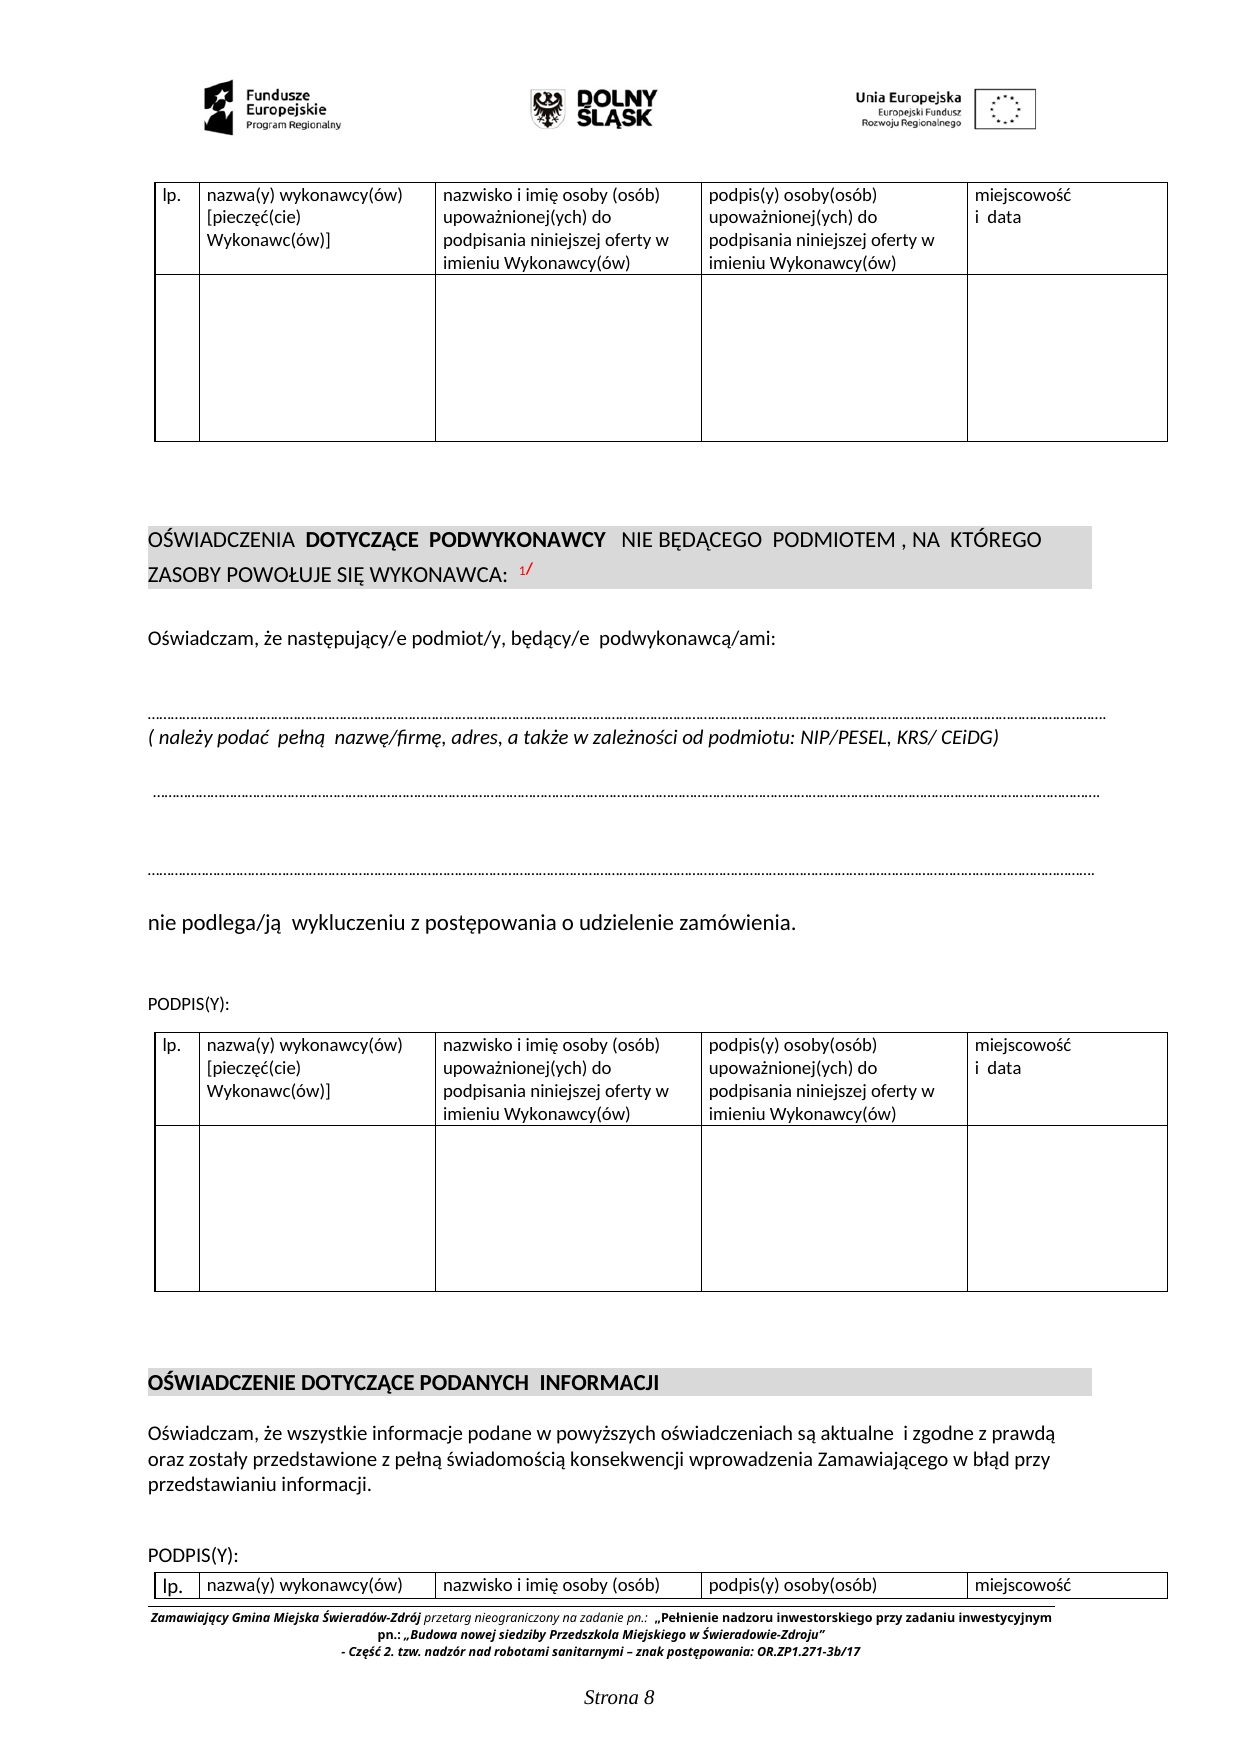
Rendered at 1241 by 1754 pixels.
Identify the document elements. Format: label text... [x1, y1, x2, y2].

text ……………………………………………………………………………………………………………………………………………………………………………………………………………………………. [148, 699, 1115, 724]
table_cell [968, 1126, 1167, 1291]
table_header podpis(y) osoby(osób) upoważnionej(ych) do podpisania niniejszej oferty w imieniu Wykonawcy(ów) [702, 183, 967, 274]
table_header miejscowość i data [968, 1033, 1167, 1124]
table_header miejscowość [968, 1573, 1167, 1598]
table_header nazwisko i imię osoby (osób) upoważnionej(ych) do podpisania niniejszej oferty w imieniu Wykonawcy(ów) [436, 1033, 701, 1124]
text PODPIS(Y): [148, 1543, 1092, 1568]
text nie podlega/ją wykluczeniu z postępowania o udzielenie zamówienia. [148, 908, 1115, 936]
table_cell [156, 1126, 199, 1291]
table_header nazwisko i imię osoby (osób) upoważnionej(ych) do podpisania niniejszej oferty w imieniu Wykonawcy(ów) [436, 183, 701, 274]
text …………………………………………………………………………………………………………………………………………………………………………………………………………………………. [148, 775, 1115, 803]
text PODPIS(Y): [148, 992, 1092, 1015]
table_header lp. [156, 183, 199, 274]
text OŚWIADCZENIE DOTYCZĄCE PODANYCH INFORMACJI [148, 1368, 1092, 1396]
text …………………………………………………………………………………………………………………………………………………………………………………………………………………………. [148, 859, 1115, 880]
table_header podpis(y) osoby(osób) [702, 1573, 967, 1598]
table_header lp. [156, 1573, 199, 1598]
text Oświadczam, że wszystkie informacje podane w powyższych oświadczeniach są aktualne i zgodne z prawdą oraz zostały przedstawione z pełną świadomością konsekwencji wprowadzenia Zamawiającego w błąd przy przedstawianiu informacji. [148, 1421, 1092, 1497]
table_cell [436, 1126, 701, 1291]
text ( należy podać pełną nazwę/firmę, adres, a także w zależności od podmiotu: NIP/PESEL, KRS/ CEiDG) [148, 724, 1115, 750]
table_header nazwa(y) wykonawcy(ów) [pieczęć(cie) Wykonawc(ów)] [200, 183, 435, 274]
table_header nazwa(y) wykonawcy(ów) [pieczęć(cie) Wykonawc(ów)] [200, 1033, 435, 1124]
table_cell [702, 275, 967, 441]
table_cell [436, 275, 701, 441]
table_header miejscowość i data [968, 183, 1167, 274]
table_header podpis(y) osoby(osób) upoważnionej(ych) do podpisania niniejszej oferty w imieniu Wykonawcy(ów) [702, 1033, 967, 1124]
table_header lp. [156, 1033, 199, 1124]
table_cell [200, 275, 435, 441]
table_cell [968, 275, 1167, 441]
table_cell [702, 1126, 967, 1291]
text Oświadczam, że następujący/e podmiot/y, będący/e podwykonawcą/ami: [148, 625, 1092, 651]
table_cell [156, 275, 199, 441]
table_header nazwa(y) wykonawcy(ów) [200, 1573, 435, 1598]
text OŚWIADCZENIA DOTYCZĄCE PODWYKONAWCY NIE BĘDĄCEGO PODMIOTEM , NA KTÓREGO ZASOBY POWOŁUJE SIĘ WYKONAWCA: 1/ [148, 526, 1092, 589]
table_header nazwisko i imię osoby (osób) [436, 1573, 701, 1598]
table_cell [200, 1126, 435, 1291]
